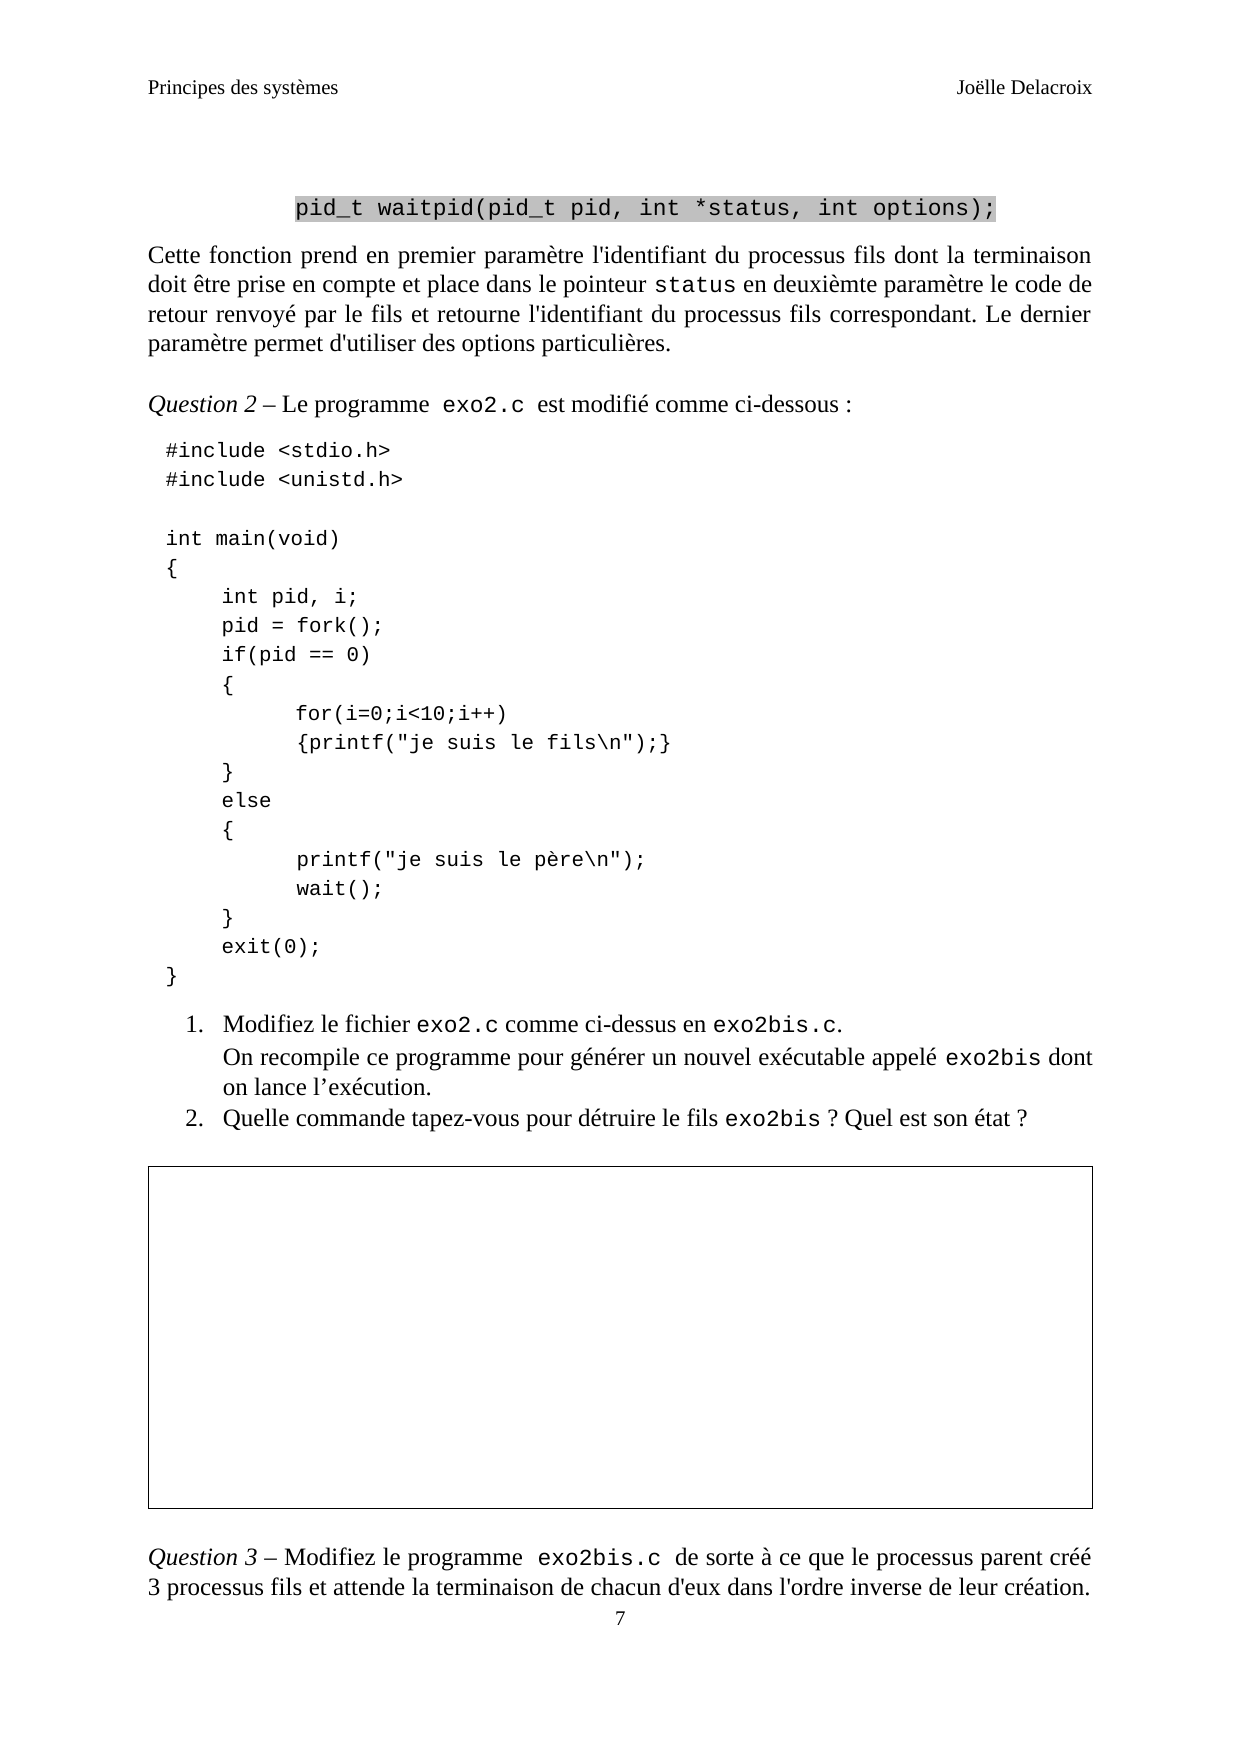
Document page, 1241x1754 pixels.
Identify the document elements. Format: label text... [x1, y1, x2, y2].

text pid_t waitpid(pid_t pid, int *status, int options); [148, 195, 1093, 222]
list wait(); [221, 872, 1093, 901]
list #include <stdio.h> #include <unistd.h> [165, 434, 1093, 493]
list else [221, 784, 1093, 813]
list for(i=0;i<10;i++) [221, 697, 1093, 726]
text On recompile ce programme pour générer un nouvel exécutable appelé exo2bis dont on lance l’exécution. [223, 1042, 1093, 1101]
list pid = fork(); [221, 609, 1093, 638]
list } [165, 959, 1093, 988]
list { [221, 813, 1093, 843]
list { [165, 551, 1093, 580]
list Quelle commande tapez-vous pour détruire le fils exo2bis ? Quel est son état ? [185, 1103, 1093, 1133]
list { [221, 668, 1093, 697]
text Cette fonction prend en premier paramètre l'identifiant du processus fils dont la terminaison doit être prise en compte et place dans le pointeur status en deuxièmte paramètre le code de retour renvoyé par le fils et retourne l'identifiant du processus fils correspondant. Le dernier paramètre permet d'utiliser des options particulières. [148, 240, 1093, 357]
list } [221, 755, 1093, 784]
list } exit(0); [221, 901, 1093, 959]
text Question 3 – Modifiez le programme exo2bis.c de sorte à ce que le processus parent créé 3 processus fils et attende la terminaison de chacun d'eux dans l'ordre inverse de leur création. [148, 1542, 1093, 1601]
list int pid, i; [221, 580, 1093, 609]
list if(pid == 0) [221, 638, 1093, 668]
list {printf("je suis le fils\n");} [221, 726, 1093, 755]
list printf("je suis le père\n"); [221, 843, 1093, 872]
text Question 2 – Le programme exo2.c est modifié comme ci-dessous : [148, 389, 1093, 420]
list int main(void) [165, 522, 1093, 551]
list Modifiez le fichier exo2.c comme ci-dessus en exo2bis.c. [185, 1009, 1093, 1039]
